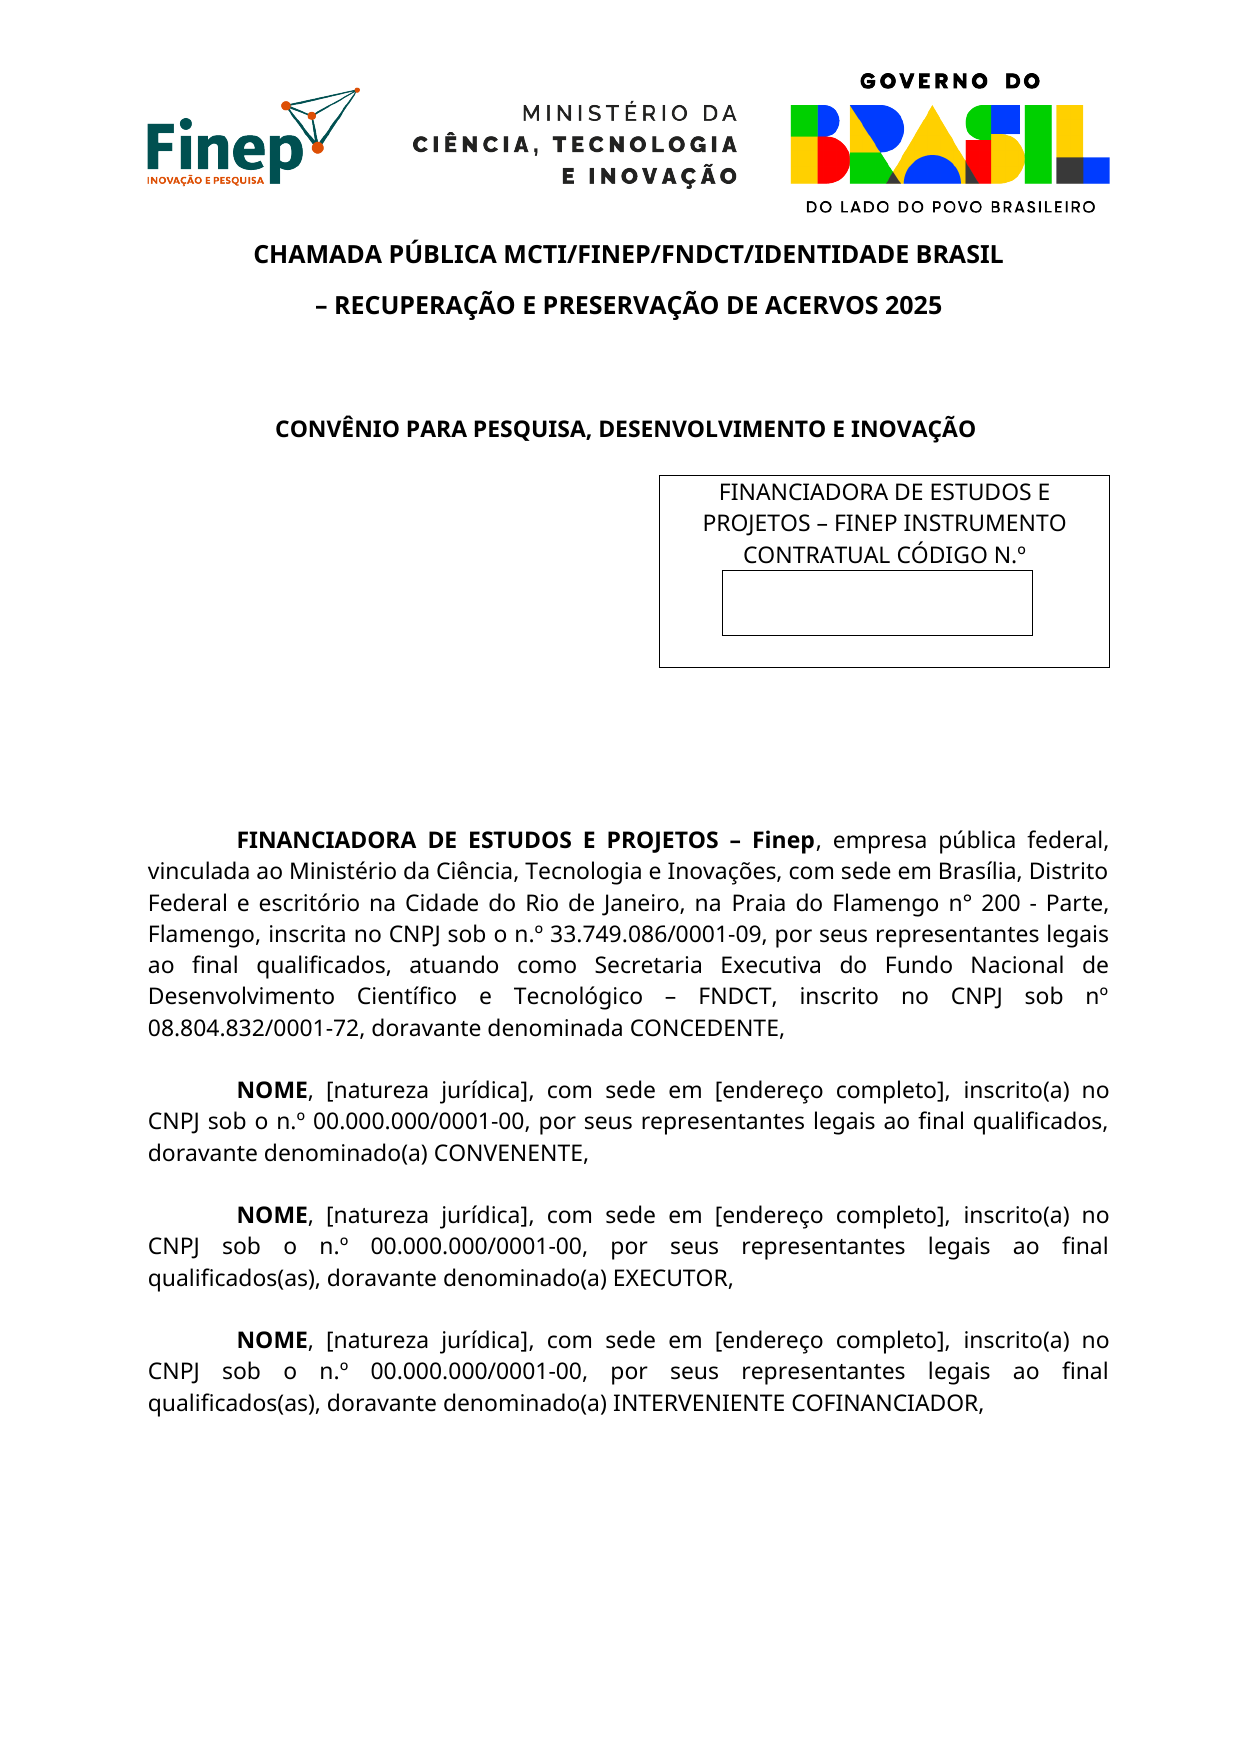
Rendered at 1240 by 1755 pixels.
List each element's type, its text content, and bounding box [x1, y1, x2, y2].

table_cell [660, 635, 1109, 667]
subtitle NOME, [natureza jurídica], com sede em [endereço completo], inscrito(a) no CNPJ sob o n.º 00.000.000/0001-00, por seus representantes legais ao final qualificados(as), doravante denominado(a) EXECUTOR, [148, 1199, 1110, 1293]
subtitle NOME, [natureza jurídica], com sede em [endereço completo], inscrito(a) no CNPJ sob o n.º 00.000.000/0001-00, por seus representantes legais ao final qualificados(as), doravante denominado(a) INTERVENIENTE COFINANCIADOR, [148, 1324, 1110, 1418]
subtitle FINANCIADORA DE ESTUDOS E PROJETOS – Finep, empresa pública federal, vinculada ao Ministério da Ciência, Tecnologia e Inovações, com sede em Brasília, Distrito Federal e escritório na Cidade do Rio de Janeiro, na Praia do Flamengo n° 200 - Parte, Flamengo, inscrita no CNPJ sob o n.º 33.749.086/0001-09, por seus representantes legais ao final qualificados, atuando como Secretaria Executiva do Fundo Nacional de Desenvolvimento Científico e Tecnológico – FNDCT, inscrito no CNPJ sob nº 08.804.832/0001-72, doravante denominada CONCEDENTE, [148, 824, 1110, 1043]
table_cell [973, 571, 1032, 634]
table_cell [1033, 570, 1109, 602]
table_cell [660, 602, 722, 634]
subtitle NOME, [natureza jurídica], com sede em [endereço completo], inscrito(a) no CNPJ sob o n.º 00.000.000/0001-00, por seus representantes legais ao final qualificados, doravante denominado(a) CONVENENTE, [148, 1074, 1110, 1168]
subtitle CONVÊNIO PARA PESQUISA, DESENVOLVIMENTO E INOVAÇÃO [148, 413, 1110, 444]
table_cell [1033, 602, 1109, 634]
text CHAMADA PÚBLICA MCTI/FINEP/FNDCT/IDENTIDADE BRASIL – RECUPERAÇÃO E PRESERVAÇÃO DE ACERVOS 2025 [148, 236, 1110, 321]
table_cell [870, 571, 973, 634]
table_cell [763, 571, 811, 634]
table_header FINANCIADORA DE ESTUDOS E PROJETOS – FINEP INSTRUMENTO CONTRATUAL CÓDIGO N.º [660, 476, 1109, 570]
table_cell [660, 570, 722, 602]
table_cell [723, 571, 763, 634]
table_cell [811, 571, 870, 634]
